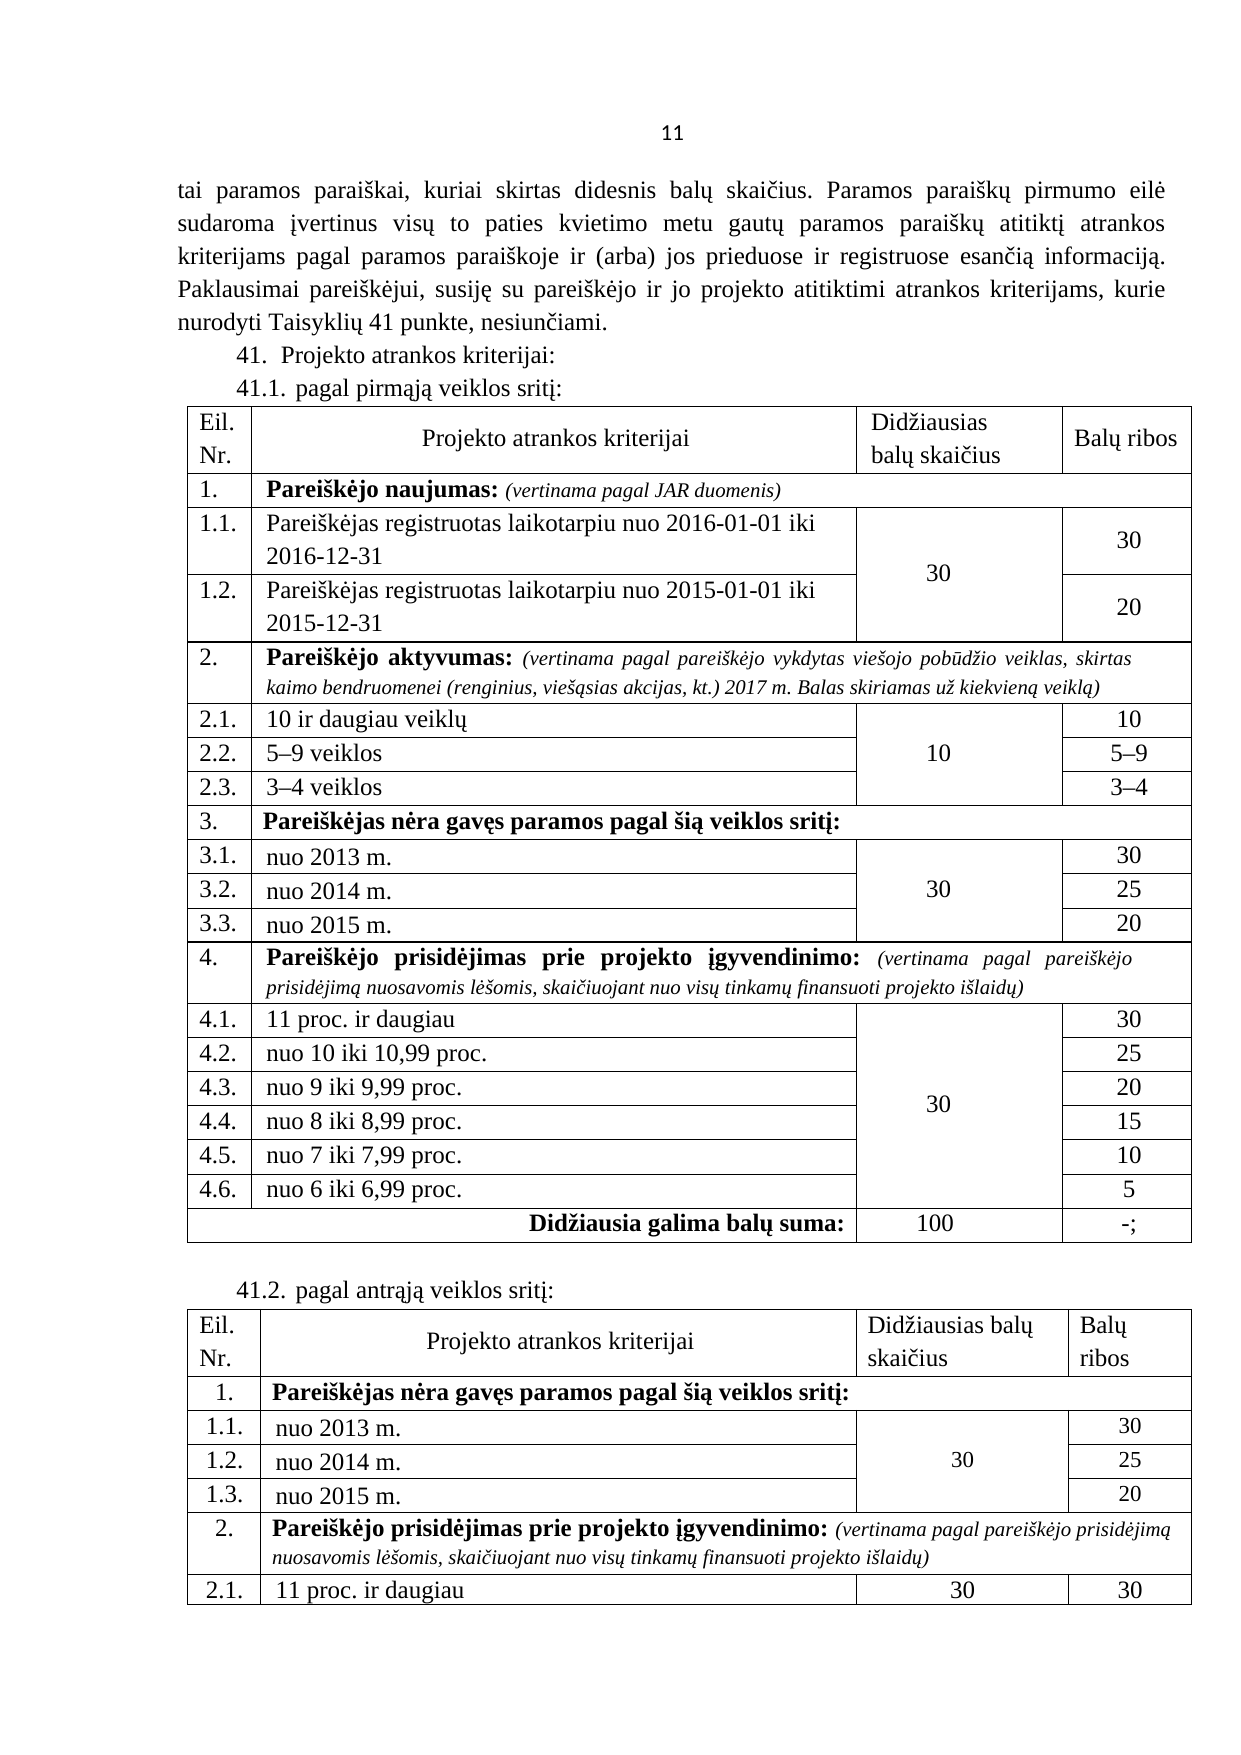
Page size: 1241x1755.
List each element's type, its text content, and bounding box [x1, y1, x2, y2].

table_cell Pareiškėjo prisidėjimas prie projekto įgyvendinimo: (vertinama pagal pareiškėjo prisidėjimą nuosavomis lėšomis, skaičiuojant nuo visų tinkamų finansuoti projekto išlaidų) [252, 943, 1191, 1003]
table_cell 10 ir daugiau veiklų [252, 704, 856, 737]
text 41. Projekto atrankos kriterijai: [177, 340, 1167, 369]
table_cell 1.2. [188, 1445, 260, 1478]
table_cell nuo 2015 m. [252, 909, 856, 941]
table_cell -; [1063, 1209, 1191, 1242]
table_header Didžiausias balų skaičius [857, 1310, 1068, 1376]
table_cell Pareiškėjas nėra gavęs paramos pagal šią veiklos sritį: [252, 806, 1191, 839]
table_cell Didžiausia galima balų suma: [188, 1209, 856, 1242]
table_header Didžiausias balų skaičius [857, 407, 1062, 473]
table_cell 1. [188, 474, 251, 507]
table_cell nuo 9 iki 9,99 proc. [252, 1072, 856, 1105]
table_cell Pareiškėjas registruotas laikotarpiu nuo 2015-01-01 iki 2015-12-31 [252, 575, 856, 641]
table_cell 25 [1069, 1445, 1191, 1478]
table_cell 2.2. [188, 738, 251, 771]
table_cell 5–9 [1063, 738, 1191, 771]
table_header Balų ribos [1063, 407, 1191, 473]
table_cell nuo 7 iki 7,99 proc. [252, 1140, 856, 1173]
table_cell Pareiškėjo aktyvumas: (vertinama pagal pareiškėjo vykdytas viešojo pobūdžio veiklas, skirtas kaimo bendruomenei (renginius, viešąsias akcijas, kt.) 2017 m. Balas skiriamas už kiekvieną veiklą) [252, 643, 1191, 703]
table_cell 30 [857, 1575, 1068, 1603]
table_cell 20 [1063, 575, 1191, 641]
table_cell 30 [857, 508, 1062, 641]
table_cell 2. [188, 1513, 260, 1574]
table_cell nuo 2013 m. [252, 840, 856, 873]
table_cell 15 [1063, 1106, 1191, 1139]
table_cell 30 [1063, 508, 1191, 574]
table_cell 4. [188, 943, 251, 1003]
table_cell 1. [188, 1377, 260, 1410]
table_cell 30 [857, 840, 1062, 941]
table_cell 30 [857, 1411, 1068, 1512]
table_cell 1.2. [188, 575, 251, 641]
table_cell 30 [1069, 1411, 1191, 1444]
table_cell 10 [1063, 704, 1191, 737]
text 41.2. pagal antrąją veiklos sritį: [177, 1276, 1147, 1304]
table_cell 25 [1063, 874, 1191, 907]
table_cell 3. [188, 806, 251, 839]
table_cell 1.1. [188, 1411, 260, 1444]
table_cell 20 [1063, 1072, 1191, 1105]
table_cell nuo 2014 m. [252, 874, 856, 907]
table_header Projekto atrankos kriterijai [252, 407, 856, 473]
table_cell Pareiškėjo prisidėjimas prie projekto įgyvendinimo: (vertinama pagal pareiškėjo prisidėjimą nuosavomis lėšomis, skaičiuojant nuo visų tinkamų finansuoti projekto išlaidų) [261, 1513, 1191, 1574]
table_cell 2.1. [188, 1575, 260, 1603]
table_cell 5 [1063, 1175, 1191, 1207]
table_cell 4.5. [188, 1140, 251, 1173]
table_cell 11 proc. ir daugiau [252, 1004, 856, 1037]
table_cell 3–4 veiklos [252, 772, 856, 805]
table_cell nuo 2014 m. [261, 1445, 856, 1478]
table_cell nuo 8 iki 8,99 proc. [252, 1106, 856, 1139]
table_header Eil. Nr. [188, 1310, 260, 1376]
table_cell 5–9 veiklos [252, 738, 856, 771]
table_cell 2. [188, 643, 251, 703]
table_cell 10 [1063, 1140, 1191, 1173]
table_cell 2.1. [188, 704, 251, 737]
table_cell 30 [857, 1004, 1062, 1207]
table_cell nuo 6 iki 6,99 proc. [252, 1175, 856, 1207]
table_cell 4.6. [188, 1175, 251, 1207]
table_cell nuo 2013 m. [261, 1411, 856, 1444]
table_cell 30 [1069, 1575, 1191, 1603]
table_cell 4.4. [188, 1106, 251, 1139]
table_cell 10 [857, 704, 1062, 805]
table_cell 30 [1063, 1004, 1191, 1037]
table_cell Pareiškėjo naujumas: (vertinama pagal JAR duomenis) [252, 474, 1191, 507]
table_cell 2.3. [188, 772, 251, 805]
table_cell 3.2. [188, 874, 251, 907]
table_cell 1.3. [188, 1479, 260, 1512]
table_cell 25 [1063, 1038, 1191, 1071]
table_cell 4.1. [188, 1004, 251, 1037]
table_cell 3.3. [188, 909, 251, 941]
table_cell 1.1. [188, 508, 251, 574]
table_cell nuo 2015 m. [261, 1479, 856, 1512]
table_cell Pareiškėjas nėra gavęs paramos pagal šią veiklos sritį: [261, 1377, 1191, 1410]
table_cell 11 proc. ir daugiau [261, 1575, 856, 1603]
text tai paramos paraiškai, kuriai skirtas didesnis balų skaičius. Paramos paraiškų pirmumo eilė sudaroma įvertinus visų to paties kvietimo metu gautų paramos paraiškų atitiktį atrankos kriterijams pagal paramos paraiškoje ir (arba) jos prieduose ir registruose esančią informaciją. Paklausimai pareiškėjui, susiję su pareiškėjo ir jo projekto atitiktimi atrankos kriterijams, kurie nurodyti Taisyklių 41 punkte, nesiunčiami. [177, 175, 1167, 336]
table_cell 3.1. [188, 840, 251, 873]
table_cell 3–4 [1063, 772, 1191, 805]
table_header Eil. Nr. [188, 407, 251, 473]
table_header Balų ribos [1069, 1310, 1191, 1376]
text 41.1. pagal pirmąją veiklos sritį: [177, 373, 1167, 402]
table_cell 100 [857, 1209, 1062, 1242]
table_cell 4.3. [188, 1072, 251, 1105]
table_cell 20 [1069, 1479, 1191, 1512]
table_cell nuo 10 iki 10,99 proc. [252, 1038, 856, 1071]
table_cell 20 [1063, 909, 1191, 941]
table_cell Pareiškėjas registruotas laikotarpiu nuo 2016-01-01 iki 2016-12-31 [252, 508, 856, 574]
table_cell 30 [1063, 840, 1191, 873]
table_cell 4.2. [188, 1038, 251, 1071]
table_header Projekto atrankos kriterijai [261, 1310, 856, 1376]
